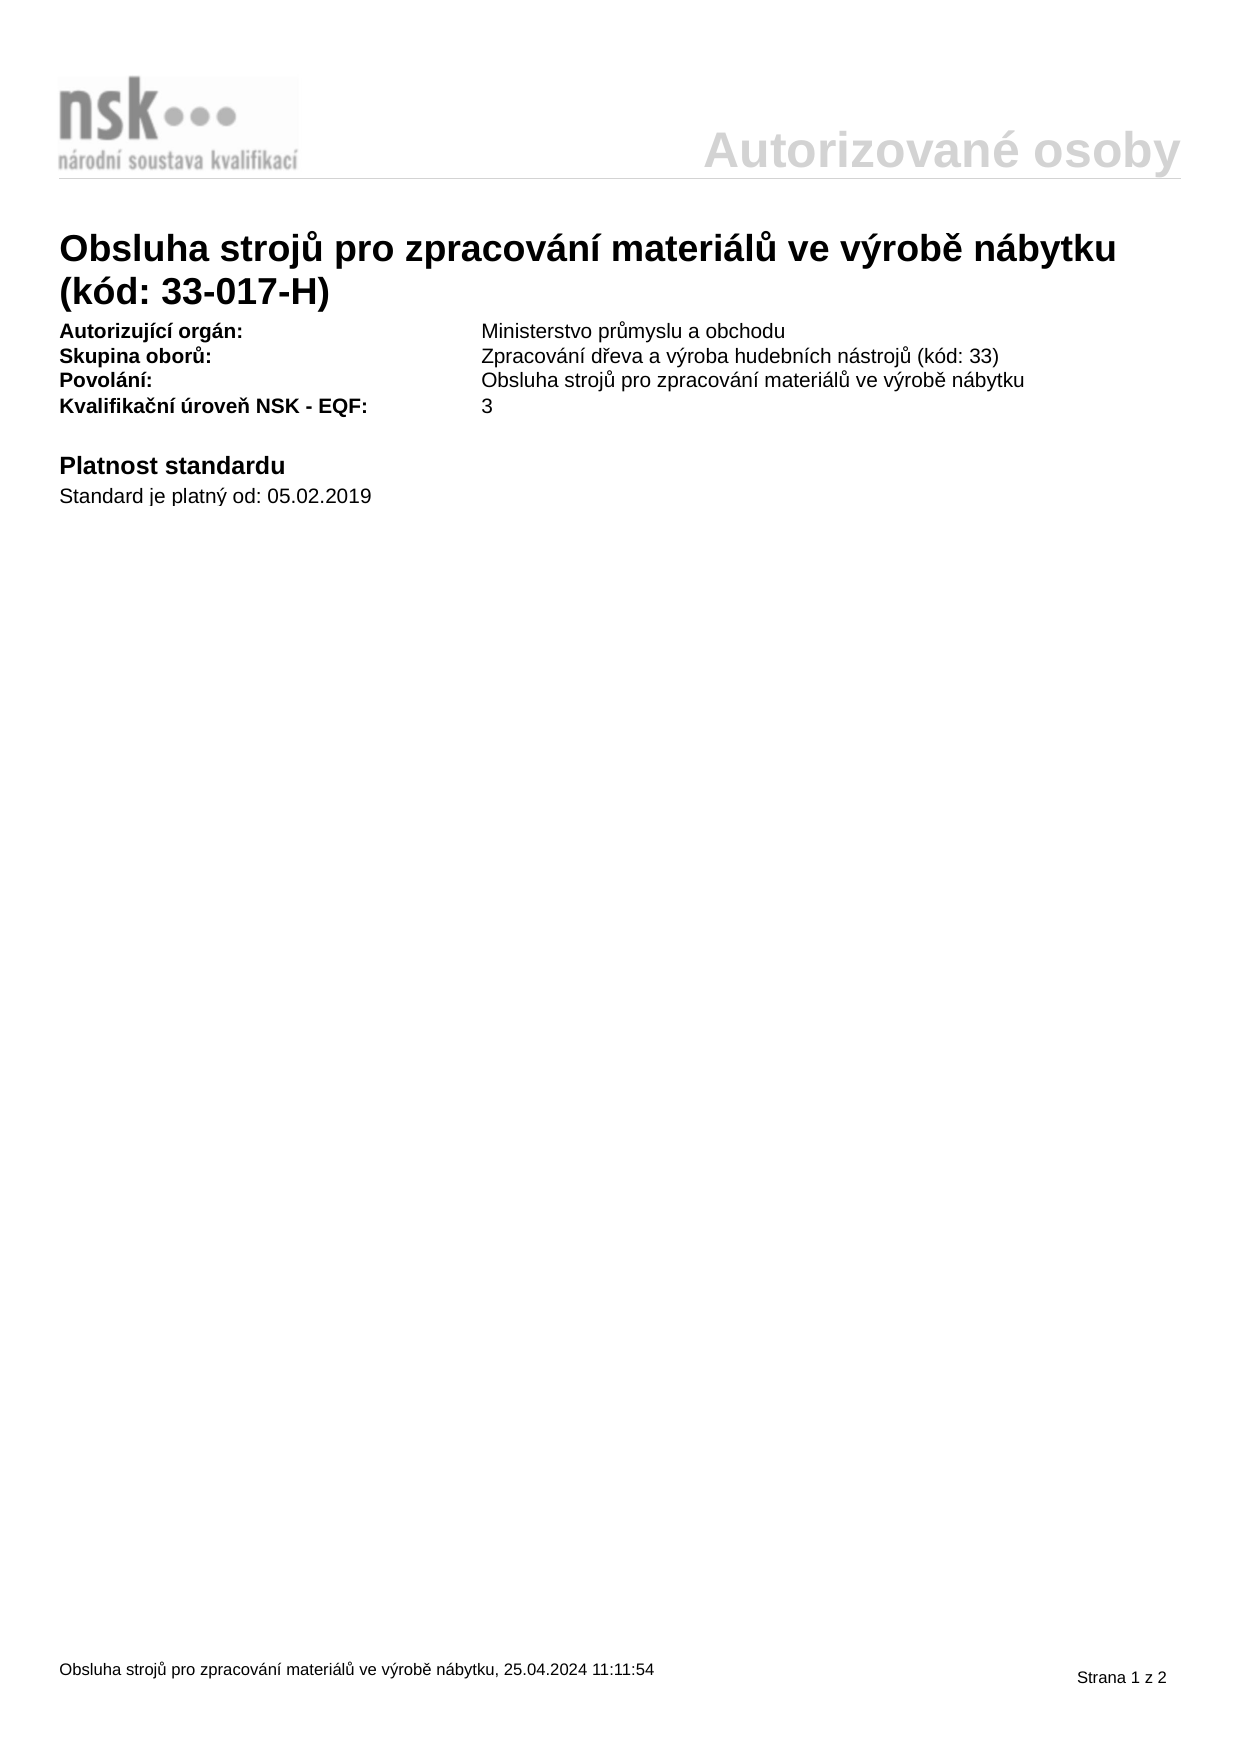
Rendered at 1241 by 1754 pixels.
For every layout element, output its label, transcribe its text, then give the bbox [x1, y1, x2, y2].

table_cell [886, 418, 1167, 447]
table_cell 3 [481, 394, 1181, 417]
table_cell [1167, 418, 1181, 447]
table_cell [481, 313, 617, 319]
table_cell [860, 806, 886, 1106]
table_cell [59, 179, 1181, 196]
table_cell [481, 196, 617, 224]
table_header Autorizované osoby [626, 59, 1181, 178]
table_cell [886, 506, 1167, 806]
table_cell [59, 806, 119, 1106]
table_cell [618, 1106, 626, 1383]
table_cell [59, 506, 119, 806]
table_cell Platnost standardu [59, 448, 1181, 483]
table_cell [860, 1384, 886, 1659]
table_cell [1167, 1106, 1181, 1383]
table_cell [886, 196, 1167, 224]
table_cell Zpracování dřeva a výroba hudebních nástrojů (kód: 33) [481, 344, 1181, 368]
table_cell [1167, 1384, 1181, 1659]
table_cell Autorizující orgán: [59, 319, 481, 343]
table_cell [618, 172, 626, 178]
table_cell [860, 313, 886, 319]
table_cell [481, 1106, 617, 1383]
table_cell [481, 418, 617, 447]
table_cell [59, 313, 119, 319]
table_cell [626, 1384, 860, 1659]
table_cell [119, 313, 481, 319]
table_cell [626, 1106, 860, 1383]
table_cell [626, 506, 860, 806]
table_cell [860, 418, 886, 447]
table_cell [119, 1106, 481, 1383]
table_cell [886, 1106, 1167, 1383]
table_cell [59, 196, 119, 224]
table_cell [618, 1384, 626, 1659]
table_cell [1167, 196, 1181, 224]
table_cell [1167, 1660, 1181, 1696]
table_cell Strana 1 z 2 [860, 1660, 1167, 1696]
table_cell [1167, 313, 1181, 319]
table_cell [618, 196, 626, 224]
table_cell [626, 196, 860, 224]
table_cell [59, 172, 119, 178]
table_cell Obsluha strojů pro zpracování materiálů ve výrobě nábytku (kód: 33-017-H) [59, 224, 1181, 313]
table_cell Obsluha strojů pro zpracování materiálů ve výrobě nábytku [481, 368, 1181, 393]
table_cell Kvalifikační úroveň NSK - EQF: [59, 394, 481, 417]
table_cell Povolání: [59, 368, 481, 392]
table_cell Standard je platný od: 05.02.2019 [59, 484, 1181, 506]
table_cell [59, 1106, 119, 1383]
table_header [619, 59, 626, 172]
table_cell Obsluha strojů pro zpracování materiálů ve výrobě nábytku, 25.04.2024 11:11:54 [59, 1660, 860, 1696]
table_cell [860, 506, 886, 806]
table_cell [59, 418, 119, 447]
table_cell [119, 196, 481, 224]
table_cell [886, 806, 1167, 1106]
table_cell [119, 418, 481, 447]
table_cell [59, 1384, 119, 1659]
table_cell [626, 313, 860, 319]
table_cell [626, 806, 860, 1106]
table_cell [860, 196, 886, 224]
table_cell Ministerstvo průmyslu a obchodu [481, 319, 1181, 344]
table_cell [886, 1384, 1167, 1659]
table_cell [618, 806, 626, 1106]
table_cell Skupina oborů: [59, 344, 481, 368]
table_cell [618, 506, 626, 806]
table_cell [1167, 806, 1181, 1106]
table_cell [119, 806, 481, 1106]
table_cell [626, 418, 860, 447]
table_cell [860, 1106, 886, 1383]
table_cell [481, 172, 617, 178]
table_cell [119, 1384, 481, 1659]
table_cell [1167, 506, 1181, 806]
table_cell [119, 506, 481, 806]
table_cell [618, 418, 626, 447]
table_cell [481, 806, 617, 1106]
table_cell [481, 506, 617, 806]
table_cell [481, 1384, 617, 1659]
table_cell [119, 172, 481, 178]
table_cell [618, 313, 626, 319]
table_cell [886, 313, 1167, 319]
picture [57, 59, 619, 172]
